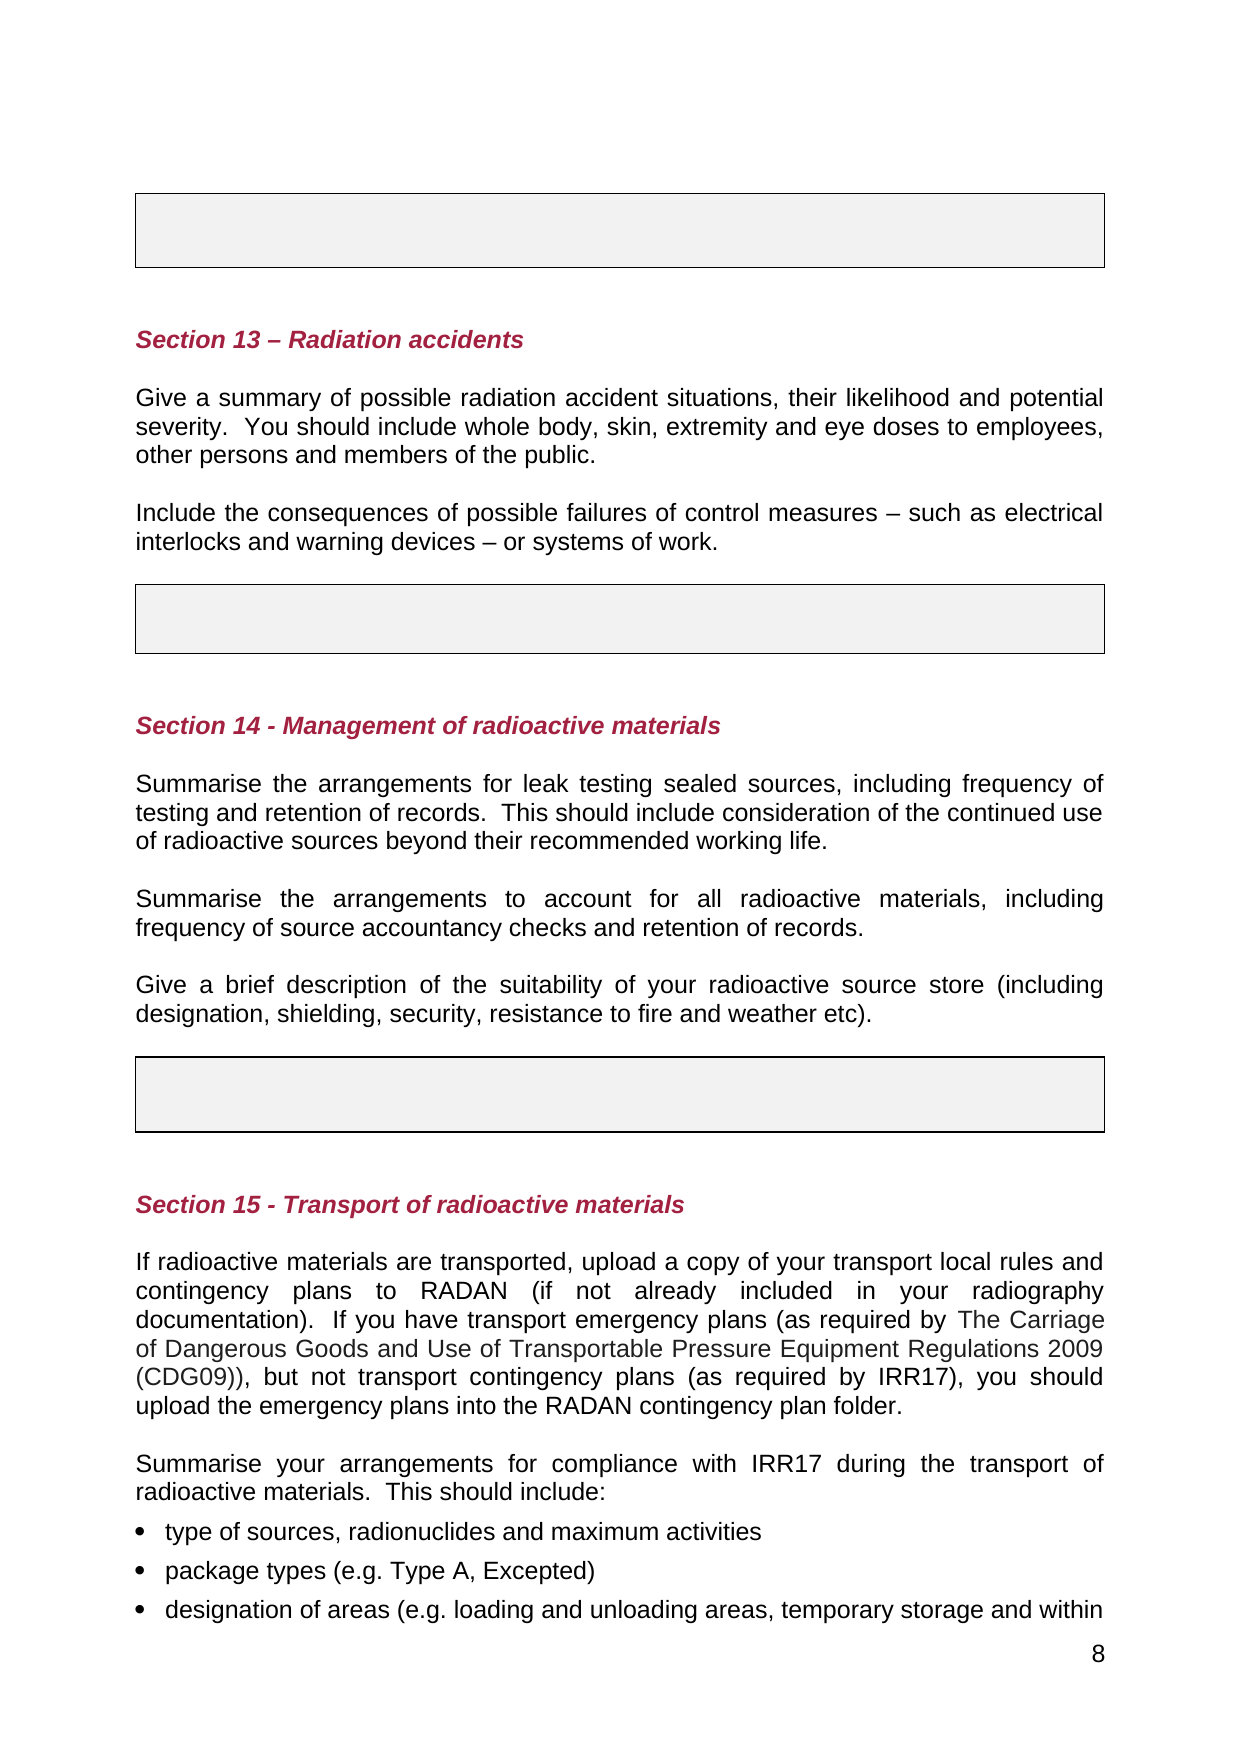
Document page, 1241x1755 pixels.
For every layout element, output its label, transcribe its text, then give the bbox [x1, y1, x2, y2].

subtitle package types (e.g. Type A, Excepted) [135, 1556, 1105, 1585]
text Give a summary of possible radiation accident situations, their likelihood and potential severity. You should include whole body, skin, extremity and eye doses to employees, other persons and members of the public. [135, 383, 1105, 469]
subtitle Section 14 - Management of radioactive materials [135, 711, 1105, 740]
subtitle designation of areas (e.g. loading and unloading areas, temporary storage and within [135, 1595, 1105, 1624]
subtitle Summarise the arrangements to account for all radioactive materials, including frequency of source accountancy checks and retention of records. [135, 884, 1105, 941]
subtitle Section 13 – Radiation accidents [135, 325, 1105, 354]
subtitle type of sources, radionuclides and maximum activities [135, 1517, 1105, 1545]
text If radioactive materials are transported, upload a copy of your transport local rules and contingency plans to RADAN (if not already included in your radiography documentation). If you have transport emergency plans (as required by The Carriage of Dangerous Goods and Use of Transportable Pressure Equipment Regulations 2009 (CDG09)), but not transport contingency plans (as required by IRR17), you should upload the emergency plans into the RADAN contingency plan folder. [135, 1247, 1105, 1420]
subtitle Section 15 - Transport of radioactive materials [135, 1190, 1105, 1219]
table_header [136, 194, 1104, 267]
table_header [136, 585, 1104, 653]
text Include the consequences of possible failures of control measures – such as electrical interlocks and warning devices – or systems of work. [135, 498, 1105, 555]
subtitle Summarise the arrangements for leak testing sealed sources, including frequency of testing and retention of records. This should include consideration of the continued use of radioactive sources beyond their recommended working life. [135, 769, 1105, 855]
subtitle Give a brief description of the suitability of your radioactive source store (including designation, shielding, security, resistance to fire and weather etc). [135, 970, 1105, 1028]
table_header [136, 1058, 1104, 1131]
text Summarise your arrangements for compliance with IRR17 during the transport of radioactive materials. This should include: [135, 1449, 1105, 1506]
